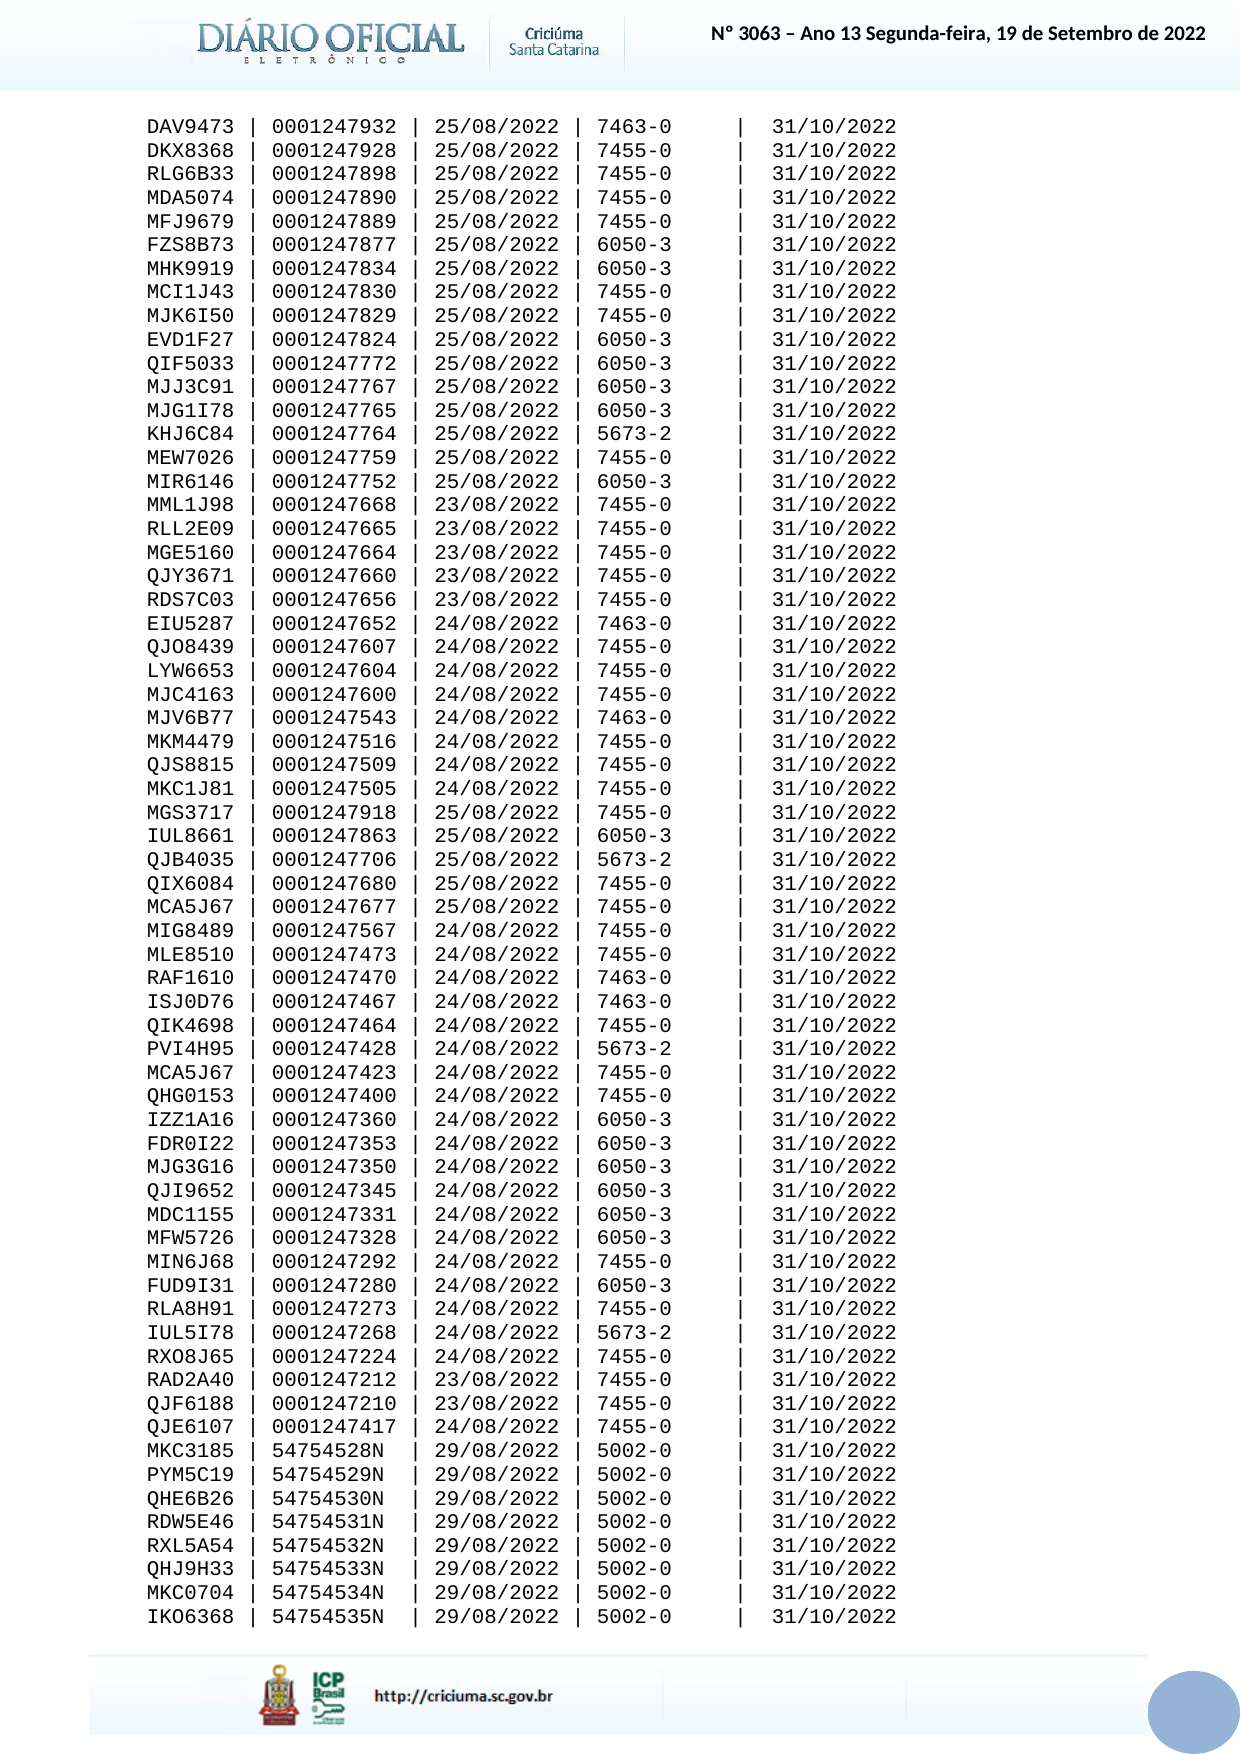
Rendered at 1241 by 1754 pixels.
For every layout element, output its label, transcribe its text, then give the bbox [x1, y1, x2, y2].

text MFJ9679 | 0001247889 | 25/08/2022 | 7455-0 | 31/10/2022 [59, 211, 1167, 234]
text QHG0153 | 0001247400 | 24/08/2022 | 7455-0 | 31/10/2022 [59, 1086, 1167, 1109]
text PVI4H95 | 0001247428 | 24/08/2022 | 5673-2 | 31/10/2022 [59, 1038, 1167, 1062]
text IUL8661 | 0001247863 | 25/08/2022 | 6050-3 | 31/10/2022 [59, 825, 1167, 849]
text RAD2A40 | 0001247212 | 23/08/2022 | 7455-0 | 31/10/2022 [59, 1369, 1167, 1393]
text QJE6107 | 0001247417 | 24/08/2022 | 7455-0 | 31/10/2022 [59, 1417, 1167, 1440]
text IKO6368 | 54754535N | 29/08/2022 | 5002-0 | 31/10/2022 [59, 1606, 1167, 1629]
text MIR6146 | 0001247752 | 25/08/2022 | 6050-3 | 31/10/2022 [59, 471, 1167, 494]
text MJJ3C91 | 0001247767 | 25/08/2022 | 6050-3 | 31/10/2022 [59, 376, 1167, 400]
text QJY3671 | 0001247660 | 23/08/2022 | 7455-0 | 31/10/2022 [59, 565, 1167, 589]
text RLL2E09 | 0001247665 | 23/08/2022 | 7455-0 | 31/10/2022 [59, 518, 1167, 542]
text MCI1J43 | 0001247830 | 25/08/2022 | 7455-0 | 31/10/2022 [59, 282, 1167, 305]
text LYW6653 | 0001247604 | 24/08/2022 | 7455-0 | 31/10/2022 [59, 660, 1167, 683]
text RXL5A54 | 54754532N | 29/08/2022 | 5002-0 | 31/10/2022 [59, 1535, 1167, 1558]
text MML1J98 | 0001247668 | 23/08/2022 | 7455-0 | 31/10/2022 [59, 494, 1167, 518]
text QIK4698 | 0001247464 | 24/08/2022 | 7455-0 | 31/10/2022 [59, 1014, 1167, 1038]
text QJI9652 | 0001247345 | 24/08/2022 | 6050-3 | 31/10/2022 [59, 1180, 1167, 1204]
text MDA5074 | 0001247890 | 25/08/2022 | 7455-0 | 31/10/2022 [59, 187, 1167, 211]
text RLG6B33 | 0001247898 | 25/08/2022 | 7455-0 | 31/10/2022 [59, 163, 1167, 187]
text MCA5J67 | 0001247423 | 24/08/2022 | 7455-0 | 31/10/2022 [59, 1062, 1167, 1086]
text FZS8B73 | 0001247877 | 25/08/2022 | 6050-3 | 31/10/2022 [59, 234, 1167, 258]
text MIN6J68 | 0001247292 | 24/08/2022 | 7455-0 | 31/10/2022 [59, 1251, 1167, 1275]
text RDS7C03 | 0001247656 | 23/08/2022 | 7455-0 | 31/10/2022 [59, 589, 1167, 613]
text MCA5J67 | 0001247677 | 25/08/2022 | 7455-0 | 31/10/2022 [59, 896, 1167, 920]
text MGS3717 | 0001247918 | 25/08/2022 | 7455-0 | 31/10/2022 [59, 802, 1167, 825]
text DKX8368 | 0001247928 | 25/08/2022 | 7455-0 | 31/10/2022 [59, 140, 1167, 163]
text MJC4163 | 0001247600 | 24/08/2022 | 7455-0 | 31/10/2022 [59, 683, 1167, 707]
text MKC3185 | 54754528N | 29/08/2022 | 5002-0 | 31/10/2022 [59, 1440, 1167, 1464]
text PYM5C19 | 54754529N | 29/08/2022 | 5002-0 | 31/10/2022 [59, 1464, 1167, 1487]
text QJO8439 | 0001247607 | 24/08/2022 | 7455-0 | 31/10/2022 [59, 636, 1167, 660]
text RLA8H91 | 0001247273 | 24/08/2022 | 7455-0 | 31/10/2022 [59, 1298, 1167, 1322]
text MLE8510 | 0001247473 | 24/08/2022 | 7455-0 | 31/10/2022 [59, 944, 1167, 967]
text FUD9I31 | 0001247280 | 24/08/2022 | 6050-3 | 31/10/2022 [59, 1275, 1167, 1298]
text RXO8J65 | 0001247224 | 24/08/2022 | 7455-0 | 31/10/2022 [59, 1346, 1167, 1369]
text MDC1155 | 0001247331 | 24/08/2022 | 6050-3 | 31/10/2022 [59, 1204, 1167, 1227]
text FDR0I22 | 0001247353 | 24/08/2022 | 6050-3 | 31/10/2022 [59, 1133, 1167, 1156]
text MJG1I78 | 0001247765 | 25/08/2022 | 6050-3 | 31/10/2022 [59, 400, 1167, 423]
text MJG3G16 | 0001247350 | 24/08/2022 | 6050-3 | 31/10/2022 [59, 1156, 1167, 1180]
text RAF1610 | 0001247470 | 24/08/2022 | 7463-0 | 31/10/2022 [59, 967, 1167, 991]
text EVD1F27 | 0001247824 | 25/08/2022 | 6050-3 | 31/10/2022 [59, 329, 1167, 352]
text MKC0704 | 54754534N | 29/08/2022 | 5002-0 | 31/10/2022 [59, 1582, 1167, 1606]
text IZZ1A16 | 0001247360 | 24/08/2022 | 6050-3 | 31/10/2022 [59, 1109, 1167, 1133]
text QIX6084 | 0001247680 | 25/08/2022 | 7455-0 | 31/10/2022 [59, 873, 1167, 896]
text MFW5726 | 0001247328 | 24/08/2022 | 6050-3 | 31/10/2022 [59, 1227, 1167, 1251]
text RDW5E46 | 54754531N | 29/08/2022 | 5002-0 | 31/10/2022 [59, 1511, 1167, 1535]
text MJV6B77 | 0001247543 | 24/08/2022 | 7463-0 | 31/10/2022 [59, 707, 1167, 731]
text MGE5160 | 0001247664 | 23/08/2022 | 7455-0 | 31/10/2022 [59, 542, 1167, 565]
text MEW7026 | 0001247759 | 25/08/2022 | 7455-0 | 31/10/2022 [59, 447, 1167, 471]
text QHJ9H33 | 54754533N | 29/08/2022 | 5002-0 | 31/10/2022 [59, 1558, 1167, 1582]
text KHJ6C84 | 0001247764 | 25/08/2022 | 5673-2 | 31/10/2022 [59, 423, 1167, 447]
text MJK6I50 | 0001247829 | 25/08/2022 | 7455-0 | 31/10/2022 [59, 305, 1167, 329]
text MIG8489 | 0001247567 | 24/08/2022 | 7455-0 | 31/10/2022 [59, 920, 1167, 944]
text IUL5I78 | 0001247268 | 24/08/2022 | 5673-2 | 31/10/2022 [59, 1322, 1167, 1346]
text MKM4479 | 0001247516 | 24/08/2022 | 7455-0 | 31/10/2022 [59, 731, 1167, 754]
text QHE6B26 | 54754530N | 29/08/2022 | 5002-0 | 31/10/2022 [59, 1487, 1167, 1511]
text EIU5287 | 0001247652 | 24/08/2022 | 7463-0 | 31/10/2022 [59, 613, 1167, 636]
text QJS8815 | 0001247509 | 24/08/2022 | 7455-0 | 31/10/2022 [59, 754, 1167, 778]
text ISJ0D76 | 0001247467 | 24/08/2022 | 7463-0 | 31/10/2022 [59, 991, 1167, 1014]
text MKC1J81 | 0001247505 | 24/08/2022 | 7455-0 | 31/10/2022 [59, 778, 1167, 802]
text QJF6188 | 0001247210 | 23/08/2022 | 7455-0 | 31/10/2022 [59, 1393, 1167, 1417]
text DAV9473 | 0001247932 | 25/08/2022 | 7463-0 | 31/10/2022 [59, 116, 1167, 140]
text QIF5033 | 0001247772 | 25/08/2022 | 6050-3 | 31/10/2022 [59, 352, 1167, 376]
text QJB4035 | 0001247706 | 25/08/2022 | 5673-2 | 31/10/2022 [59, 849, 1167, 873]
text MHK9919 | 0001247834 | 25/08/2022 | 6050-3 | 31/10/2022 [59, 258, 1167, 282]
